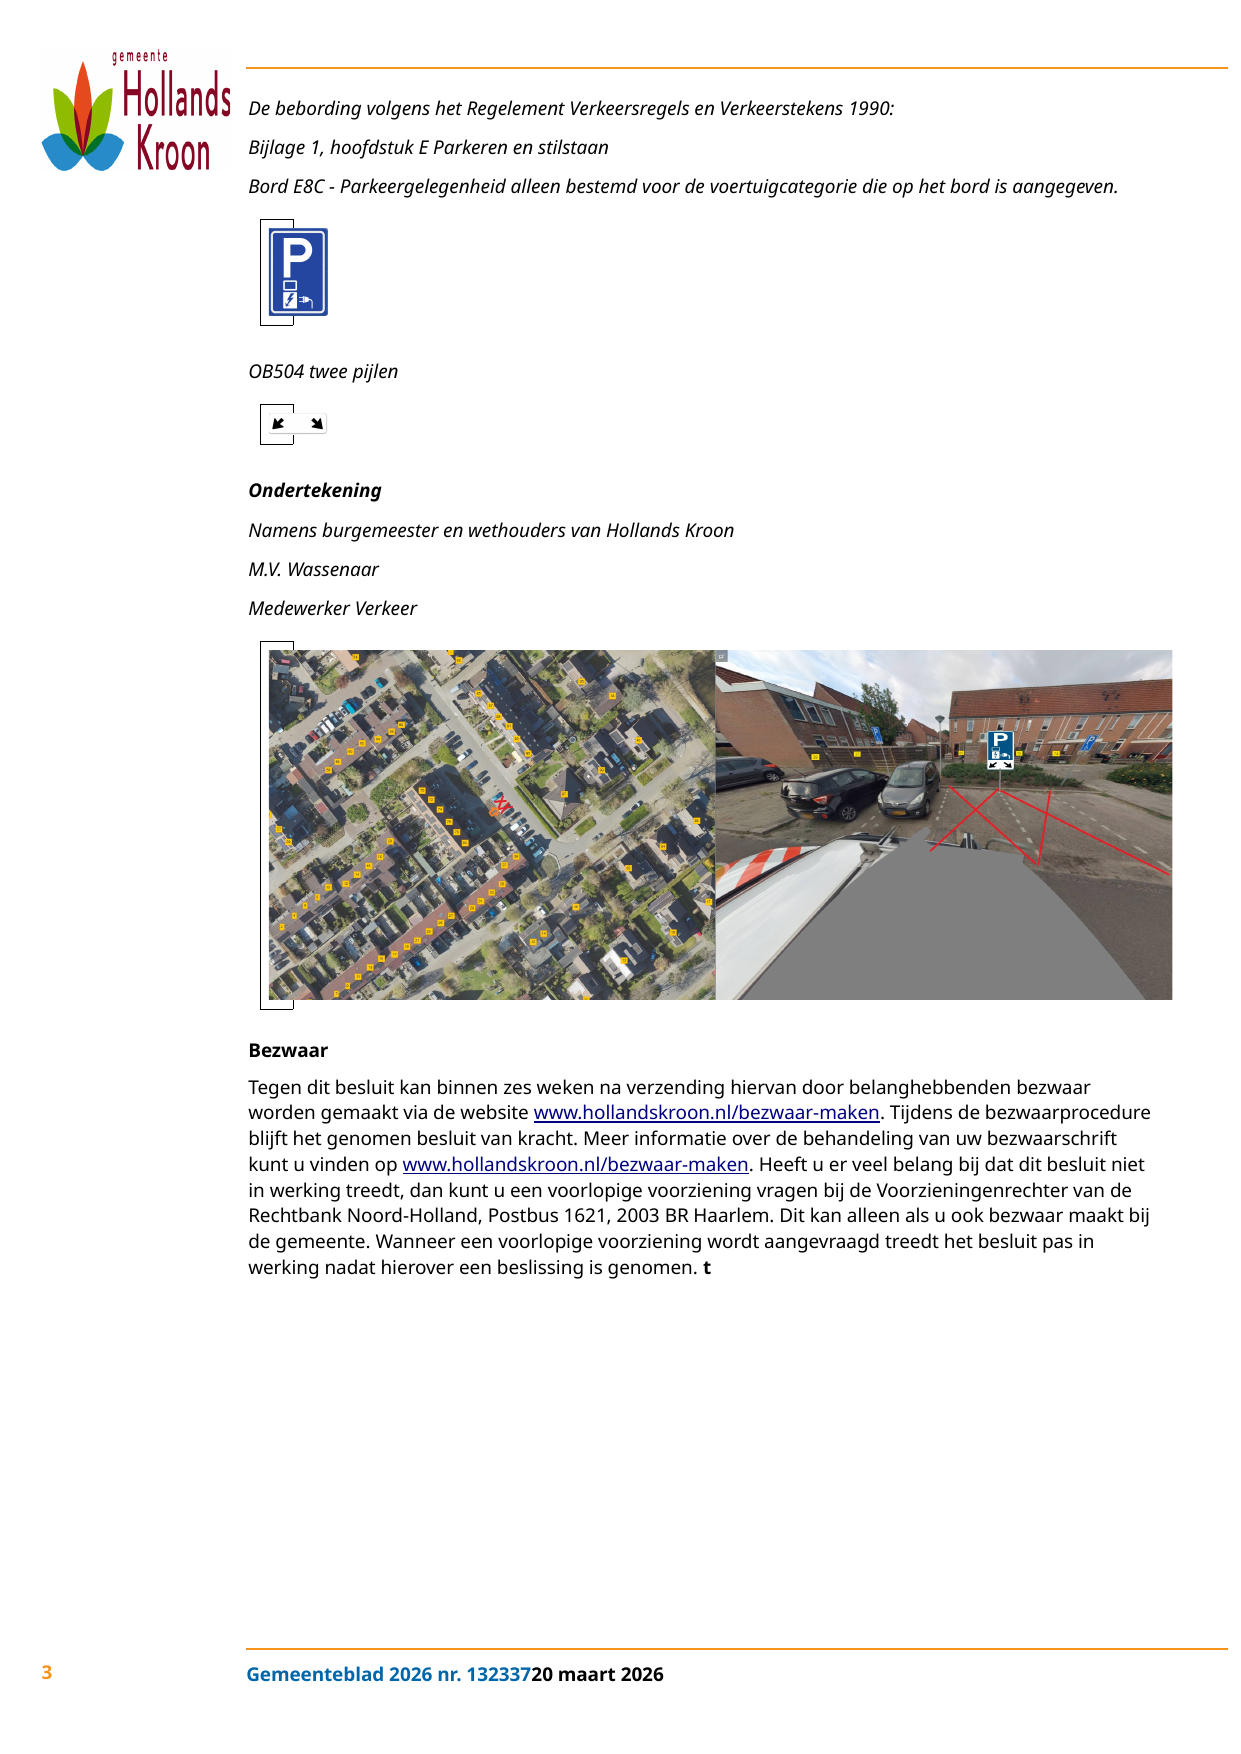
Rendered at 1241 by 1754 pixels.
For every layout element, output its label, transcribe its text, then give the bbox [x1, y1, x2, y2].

picture [41, 47, 231, 172]
text Tegen dit besluit kan binnen zes weken na verzending hiervan door belanghebbenden bezwaar worden gemaakt via de website www.hollandskroon.nl/bezwaar-maken. Tijdens de bezwaarprocedure blijft het genomen besluit van kracht. Meer informatie over de behandeling van uw bezwaarschrift kunt u vinden op www.hollandskroon.nl/bezwaar-maken. Heeft u er veel belang bij dat dit besluit niet in werking treedt, dan kunt u een voorlopige voorziening vragen bij de Voorzieningenrechter van de Rechtbank Noord-Holland, Postbus 1621, 2003 BR Haarlem. Dit kan alleen als u ook bezwaar maakt bij de gemeente. Wanneer een voorlopige voorziening wordt aangevraagd treedt het besluit pas in werking nadat hierover een beslissing is genomen. t [248, 1074, 1152, 1280]
text Bijlage 1, hoofdstuk E Parkeren en stilstaan [248, 134, 1152, 160]
text Bezwaar [248, 1037, 1152, 1063]
text M.V. Wassenaar [248, 556, 1152, 582]
text De bebording volgens het Regelement Verkeersregels en Verkeerstekens 1990: [248, 95, 1152, 121]
text Namens burgemeester en wethouders van Hollands Kroon [248, 517, 1152, 543]
picture [268, 413, 328, 435]
picture [268, 650, 1173, 1000]
text Ondertekening [248, 478, 1152, 503]
text Medewerker Verkeer [248, 595, 1152, 621]
text Bord E8C - Parkeergelegenheid alleen bestemd voor de voertuigcategorie die op het bord is aangegeven. [248, 173, 1152, 199]
picture [268, 228, 328, 316]
text OB504 twee pijlen [248, 358, 1152, 384]
